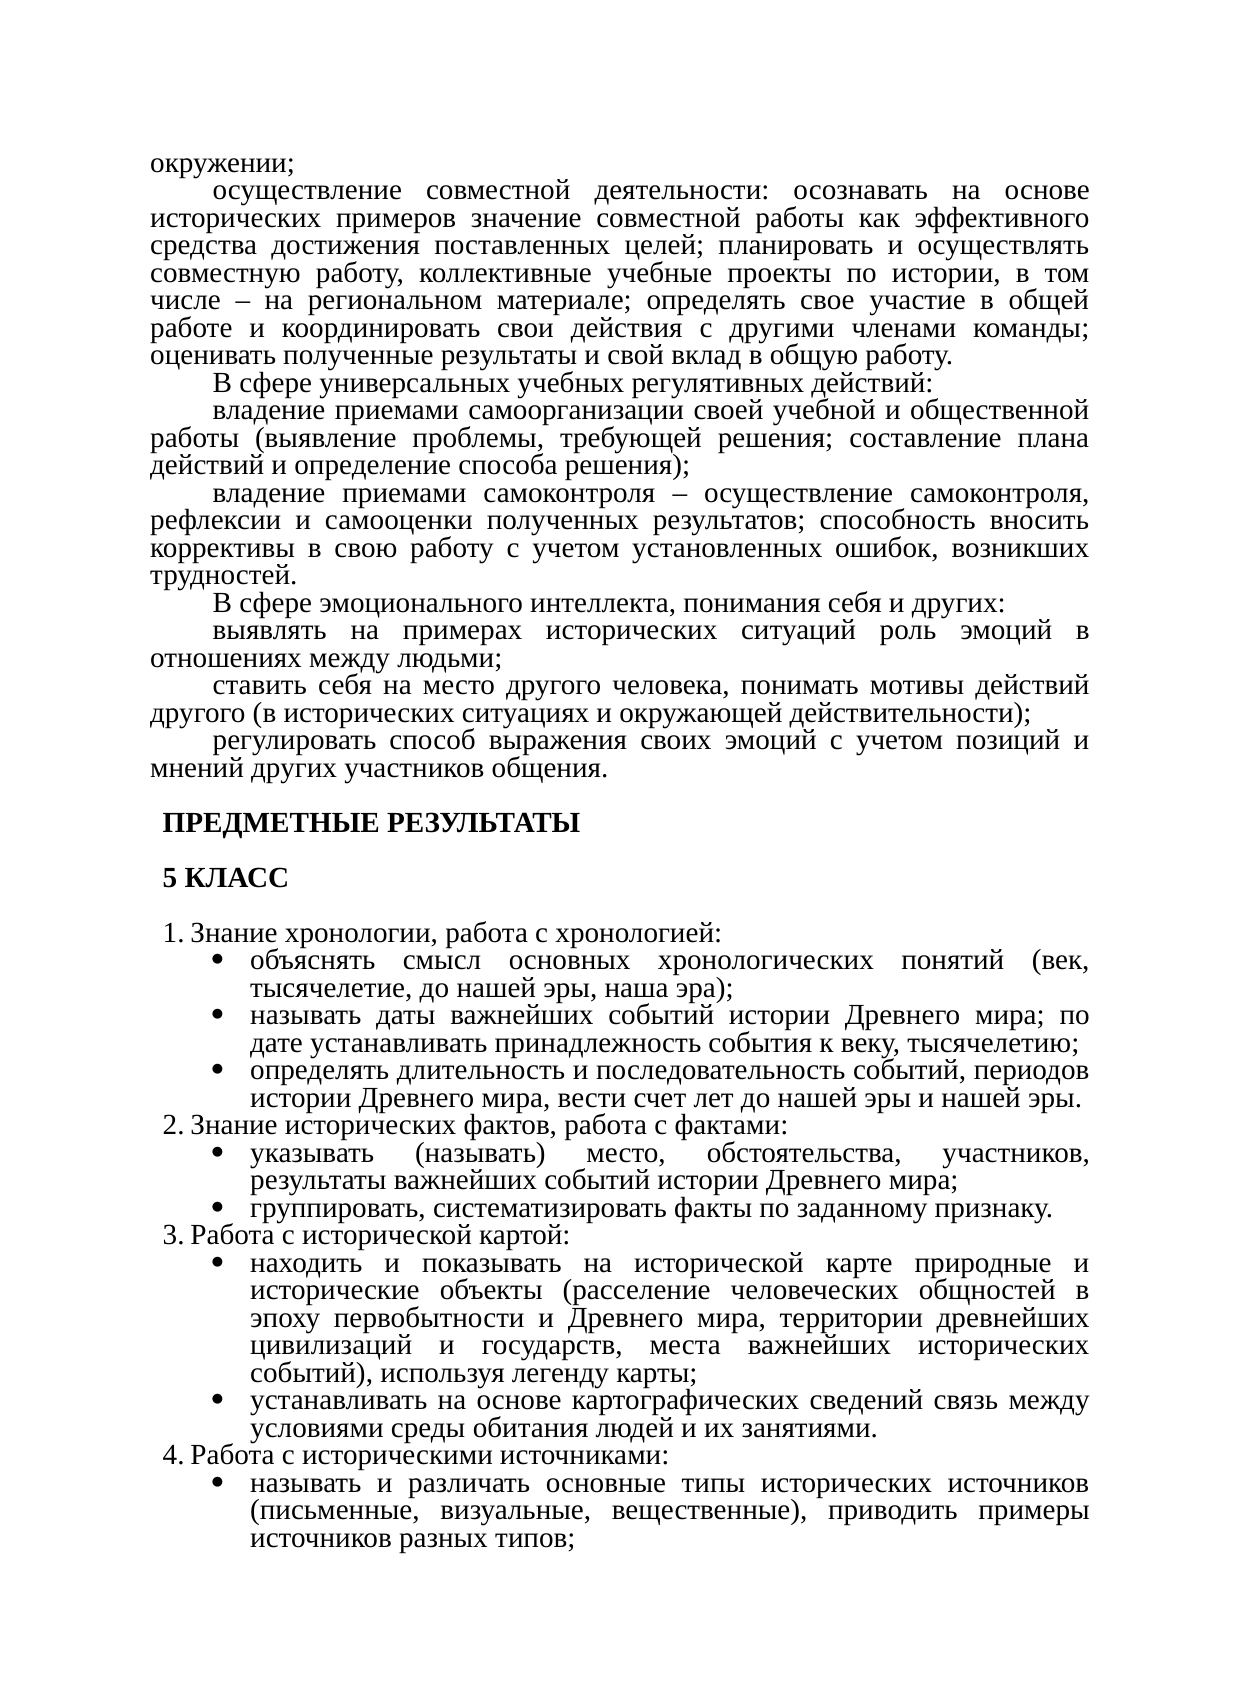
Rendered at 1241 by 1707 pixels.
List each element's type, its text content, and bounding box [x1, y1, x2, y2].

list находить и показывать на исторической карте природные и исторические объекты (расселение человеческих общностей в эпоху первобытности и Древнего мира, территории древнейших цивилизаций и государств, места важнейших исторических событий), используя легенду карты; [212, 1250, 1090, 1387]
text осуществление совместной деятельности: осознавать на основе исторических примеров значение совместной работы как эффективного средства достижения поставленных целей; планировать и осуществлять совместную работу, коллективные учебные проекты по истории, в том числе – на региональном материале; определять свое участие в общей работе и координировать свои действия с другими членами команды; оценивать полученные результаты и свой вклад в общую работу. [150, 177, 1090, 370]
text 3. Работа с исторической картой: [162, 1222, 1090, 1250]
text 4. Работа с историческими источниками: [162, 1442, 1090, 1470]
text В сфере эмоционального интеллекта, понимания себя и других: [150, 590, 1090, 617]
text владение приемами самоорганизации своей учебной и общественной работы (выявление проблемы, требующей решения; составление плана действий и определение способа решения); [150, 397, 1090, 480]
text владение приемами самоконтроля – осуществление самоконтроля, рефлексии и самооценки полученных результатов; способность вносить коррективы в свою работу с учетом установленных ошибок, возникших трудностей. [150, 480, 1090, 590]
list устанавливать на основе картографических сведений связь между условиями среды обитания людей и их занятиями. [212, 1387, 1090, 1442]
text окружении; [150, 150, 1090, 177]
text 5 КЛАСС [162, 865, 1090, 892]
text ПРЕДМЕТНЫЕ РЕЗУЛЬТАТЫ [162, 810, 1090, 837]
text В сфере универсальных учебных регулятивных действий: [150, 370, 1090, 397]
text 1. Знание хронологии, работа с хронологией: [162, 920, 1090, 947]
list указывать (называть) место, обстоятельства, участников, результаты важнейших событий истории Древнего мира; [212, 1140, 1090, 1195]
text регулировать способ выражения своих эмоций с учетом позиций и мнений других участников общения. [150, 727, 1090, 782]
list определять длительность и последовательность событий, периодов истории Древнего мира, вести счет лет до нашей эры и нашей эры. [212, 1057, 1090, 1112]
text 2. Знание исторических фактов, работа с фактами: [162, 1112, 1090, 1140]
list называть и различать основные типы исторических источников (письменные, визуальные, вещественные), приводить примеры источников разных типов; [212, 1470, 1090, 1552]
list объяснять смысл основных хронологических понятий (век, тысячелетие, до нашей эры, наша эра); [212, 947, 1090, 1002]
list называть даты важнейших событий истории Древнего мира; по дате устанавливать принадлежность события к веку, тысячелетию; [212, 1002, 1090, 1057]
list группировать, систематизировать факты по заданному признаку. [212, 1195, 1090, 1222]
text ставить себя на место другого человека, понимать мотивы действий другого (в исторических ситуациях и окружающей действительности); [150, 672, 1090, 727]
text выявлять на примерах исторических ситуаций роль эмоций в отношениях между людьми; [150, 617, 1090, 672]
